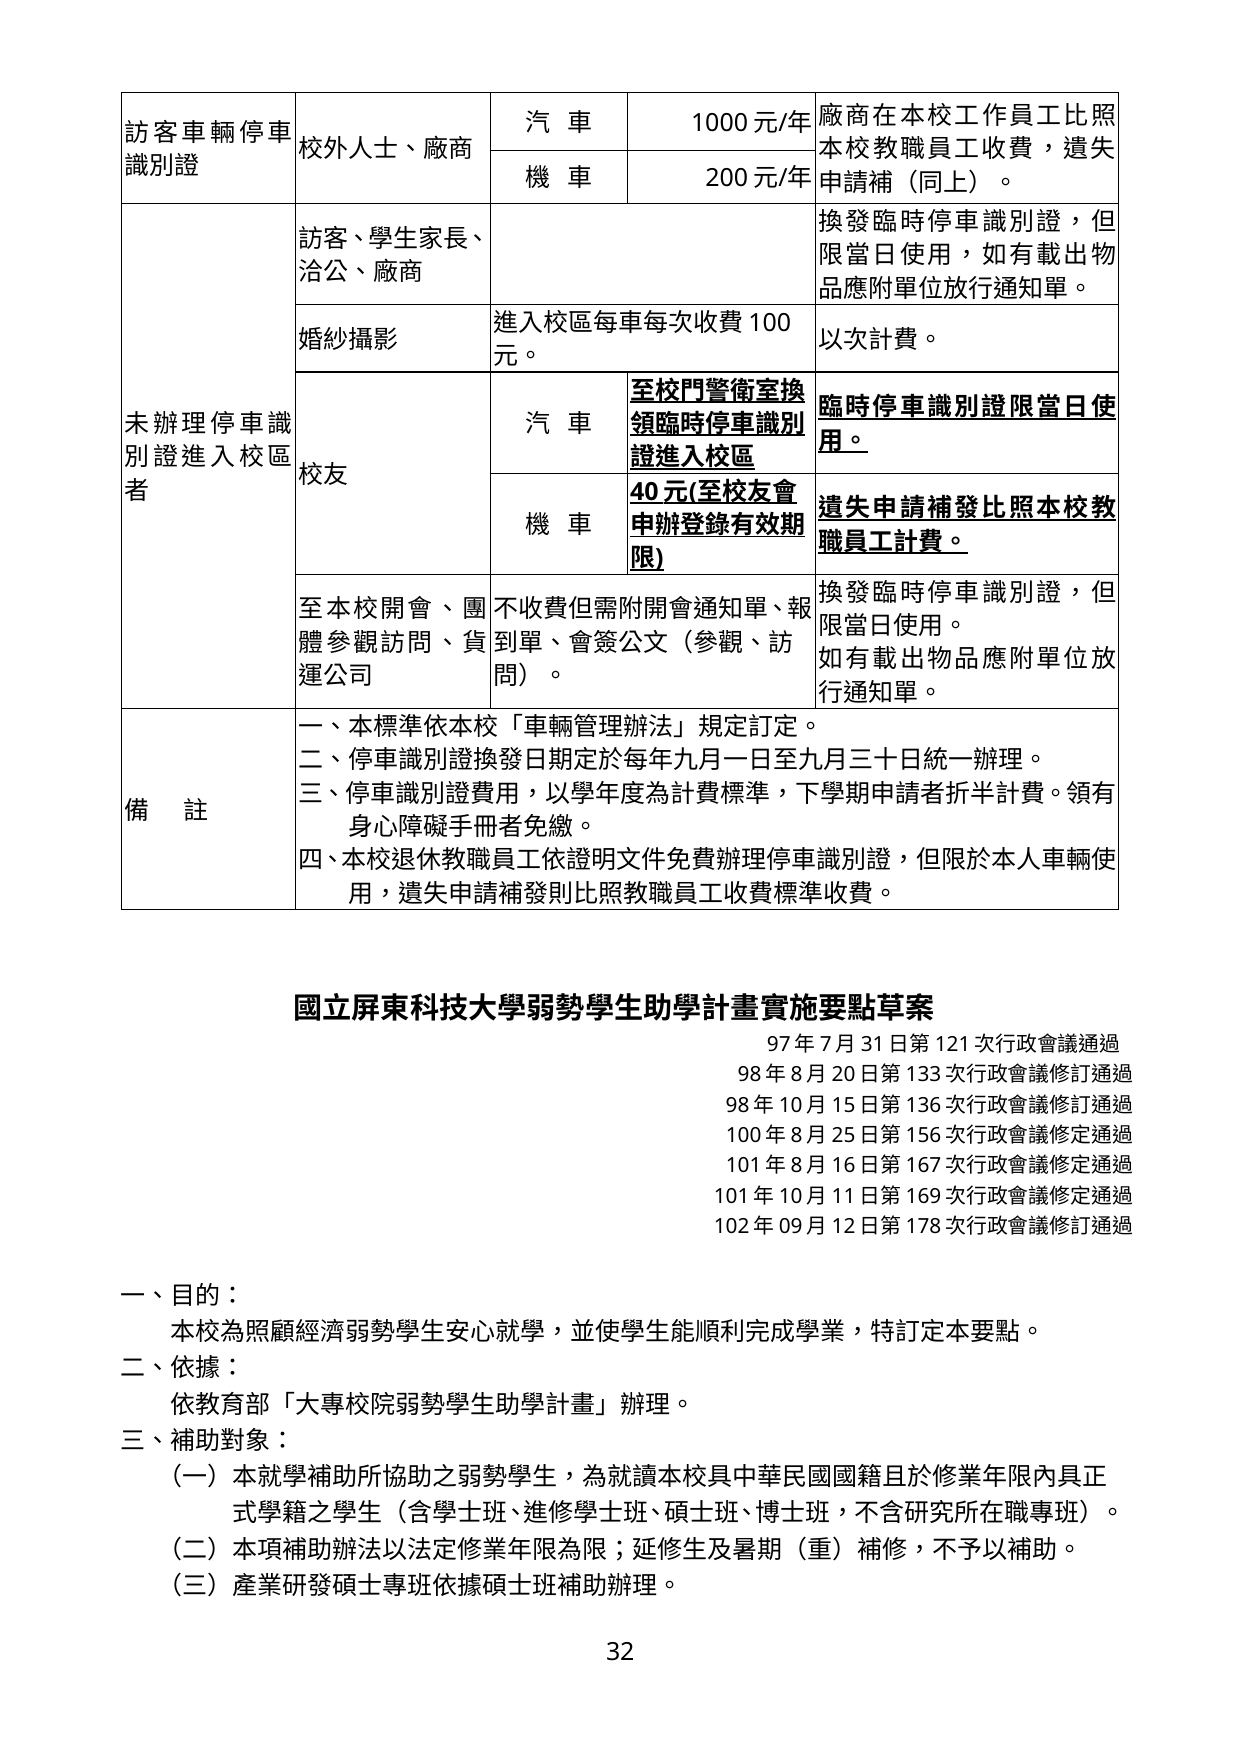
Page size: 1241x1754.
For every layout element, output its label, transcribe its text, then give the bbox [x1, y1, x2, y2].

table_cell 至本校開會、團體參觀訪問、貨運公司 [296, 575, 490, 708]
table_cell [491, 204, 815, 304]
text （三）產業研發碩士專班依據碩士班補助辦理。 [158, 1565, 1120, 1602]
table_cell 40元(至校友會申辦登錄有效期限) [628, 474, 815, 573]
table_cell 以次計費。 [816, 305, 1118, 371]
text 101年8月16日第167次行政會議修定通過 [95, 1148, 1133, 1179]
table_cell 一、本標準依本校「車輛管理辦法」規定訂定。 二、停車識別證換發日期定於每年九月一日至九月三十日統一辦理。 三、停車識別證費用，以學年度為計費標準，下學期申請者折半計費。領有身心障礙手冊者免繳。 四、本校退休教職員工依證明文件免費辦理停車識別證，但限於本人車輛使用，遺失申請補發則比照教職員工收費標準收費。 [296, 709, 1118, 909]
text 98年10月15日第136次行政會議修訂通過 [95, 1088, 1133, 1118]
text 一、目的： [120, 1275, 1120, 1312]
text 102年09月12日第178次行政會議修訂通過 [95, 1209, 1133, 1239]
table_cell 未辦理停車識別證進入校區者 [122, 204, 295, 708]
text 100年8月25日第156次行政會議修定通過 [95, 1118, 1133, 1148]
table_cell 機 車 [491, 474, 627, 573]
table_cell 汽 車 [491, 93, 627, 150]
table_cell 訪客、學生家長、洽公、廠商 [296, 204, 490, 304]
text 國立屏東科技大學弱勢學生助學計畫實施要點草案 [95, 985, 1133, 1027]
table_cell 汽 車 [491, 373, 627, 472]
table_cell 進入校區每車每次收費100元。 [491, 305, 815, 371]
text 101年10月11日第169次行政會議修定通過 [95, 1179, 1133, 1209]
table_cell 1000元/年 [628, 93, 815, 150]
text 二、依據： [120, 1348, 1120, 1384]
table_cell 至校門警衛室換領臨時停車識別證進入校區 [628, 373, 815, 472]
text 本校為照顧經濟弱勢學生安心就學，並使學生能順利完成學業，特訂定本要點。 [170, 1312, 1120, 1348]
table_cell 校友 [296, 373, 490, 573]
table_cell 遺失申請補發比照本校教職員工計費。 [816, 474, 1118, 573]
table_cell 200元/年 [628, 151, 815, 203]
table_cell 機 車 [491, 151, 627, 203]
text 依教育部「大專校院弱勢學生助學計畫」辦理。 [170, 1384, 1120, 1420]
text 98年8月20日第133次行政會議修訂通過 [95, 1058, 1133, 1088]
table_cell 婚紗攝影 [296, 305, 490, 371]
text 三、補助對象： [120, 1420, 1120, 1457]
table_cell 廠商在本校工作員工比照本校教職員工收費，遺失申請補（同上）。 [816, 93, 1118, 203]
table_cell 換發臨時停車識別證，但限當日使用，如有載出物品應附單位放行通知單。 [816, 204, 1118, 304]
table_cell 校外人士、廠商 [296, 93, 490, 203]
text （二）本項補助辦法以法定修業年限為限；延修生及暑期（重）補修，不予以補助。 [158, 1529, 1120, 1565]
table_cell 換發臨時停車識別證，但限當日使用。 如有載出物品應附單位放行通知單。 [816, 575, 1118, 708]
table_cell 臨時停車識別證限當日使用。 [816, 373, 1118, 472]
table_cell 不收費但需附開會通知單、報到單、會簽公文（參觀、訪問）。 [491, 575, 815, 708]
table_cell 訪客車輛停車識別證 [122, 93, 295, 203]
text （一）本就學補助所協助之弱勢學生，為就讀本校具中華民國國籍且於修業年限內具正式學籍之學生（含學士班、進修學士班、碩士班、博士班，不含研究所在職專班）。 [158, 1457, 1120, 1529]
table_cell 備 註 [122, 709, 295, 909]
text 97年7月31日第121次行政會議通過 [120, 1027, 1120, 1058]
